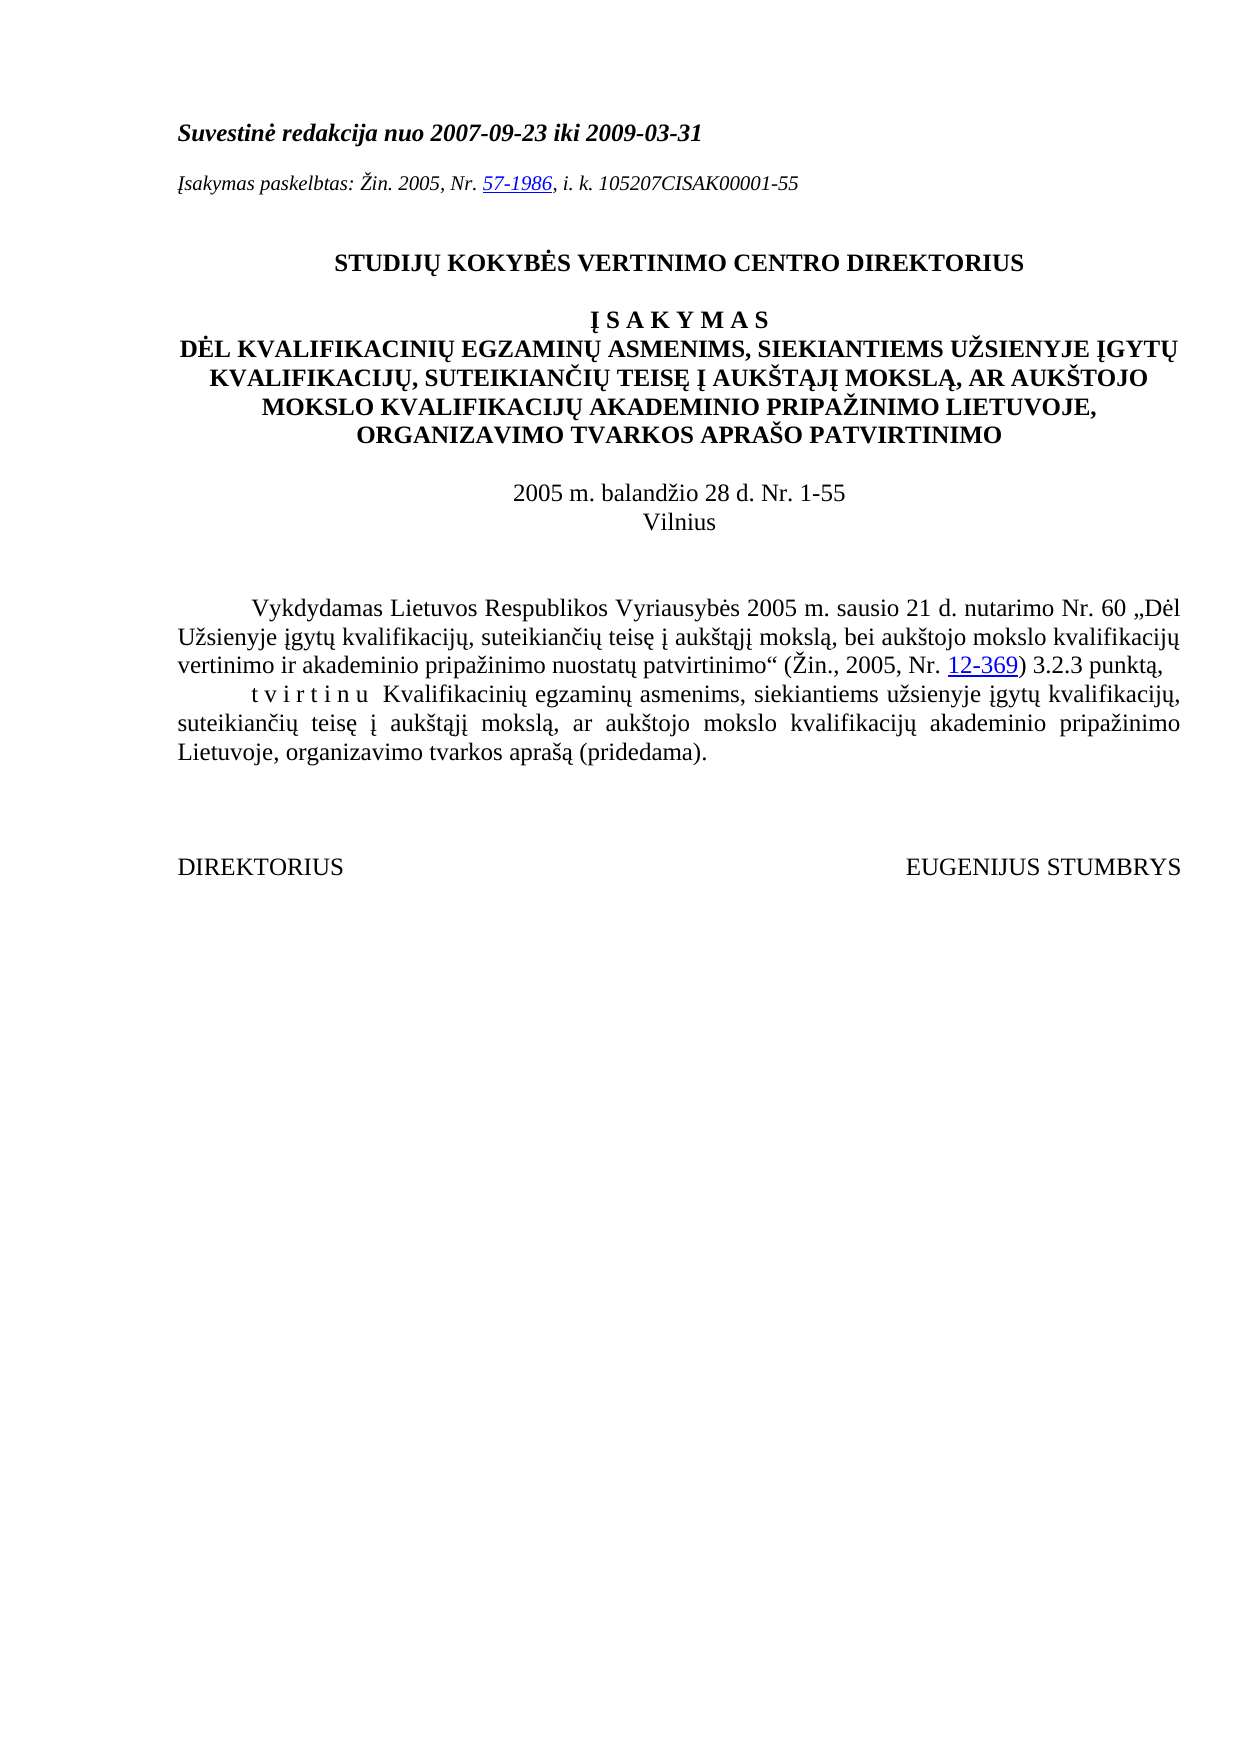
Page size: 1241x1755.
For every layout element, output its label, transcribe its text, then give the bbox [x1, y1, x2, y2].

text STUDIJŲ KOKYBĖS VERTINIMO CENTRO DIREKTORIUS [177, 248, 1181, 277]
text Suvestinė redakcija nuo 2007-09-23 iki 2009-03-31 [177, 118, 1181, 147]
text DĖL KVALIFIKACINIŲ EGZAMINŲ ASMENIMS, SIEKIANTIEMS UŽSIENYJE ĮGYTŲ KVALIFIKACIJŲ, SUTEIKIANČIŲ TEISĘ Į AUKŠTĄJĮ MOKSLĄ, AR AUKŠTOJO MOKSLO KVALIFIKACIJŲ AKADEMINIO PRIPAŽINIMO LIETUVOJE, ORGANIZAVIMO TVARKOS APRAŠO PATVIRTINIMO [177, 334, 1181, 449]
text Vilnius [177, 507, 1181, 535]
text tvirtinu Kvalifikacinių egzaminų asmenims, siekiantiems užsienyje įgytų kvalifikacijų, suteikiančių teisę į aukštąjį mokslą, ar aukštojo mokslo kvalifikacijų akademinio pripažinimo Lietuvoje, organizavimo tvarkos aprašą (pridedama). [177, 679, 1181, 765]
text DIREKTORIUS EUGENIJUS STUMBRYS [177, 852, 1181, 880]
text Įsakymas paskelbtas: Žin. 2005, Nr. 57-1986, i. k. 105207CISAK00001-55 [177, 171, 1181, 195]
text Vykdydamas Lietuvos Respublikos Vyriausybės 2005 m. sausio 21 d. nutarimo Nr. 60 „Dėl Užsienyje įgytų kvalifikacijų, suteikiančių teisę į aukštąjį mokslą, bei aukštojo mokslo kvalifikacijų vertinimo ir akademinio pripažinimo nuostatų patvirtinimo“ (Žin., 2005, Nr. 12-369) 3.2.3 punktą, [177, 593, 1181, 679]
text 2005 m. balandžio 28 d. Nr. 1-55 [177, 478, 1181, 507]
text Į S A K Y M A S [177, 305, 1181, 334]
